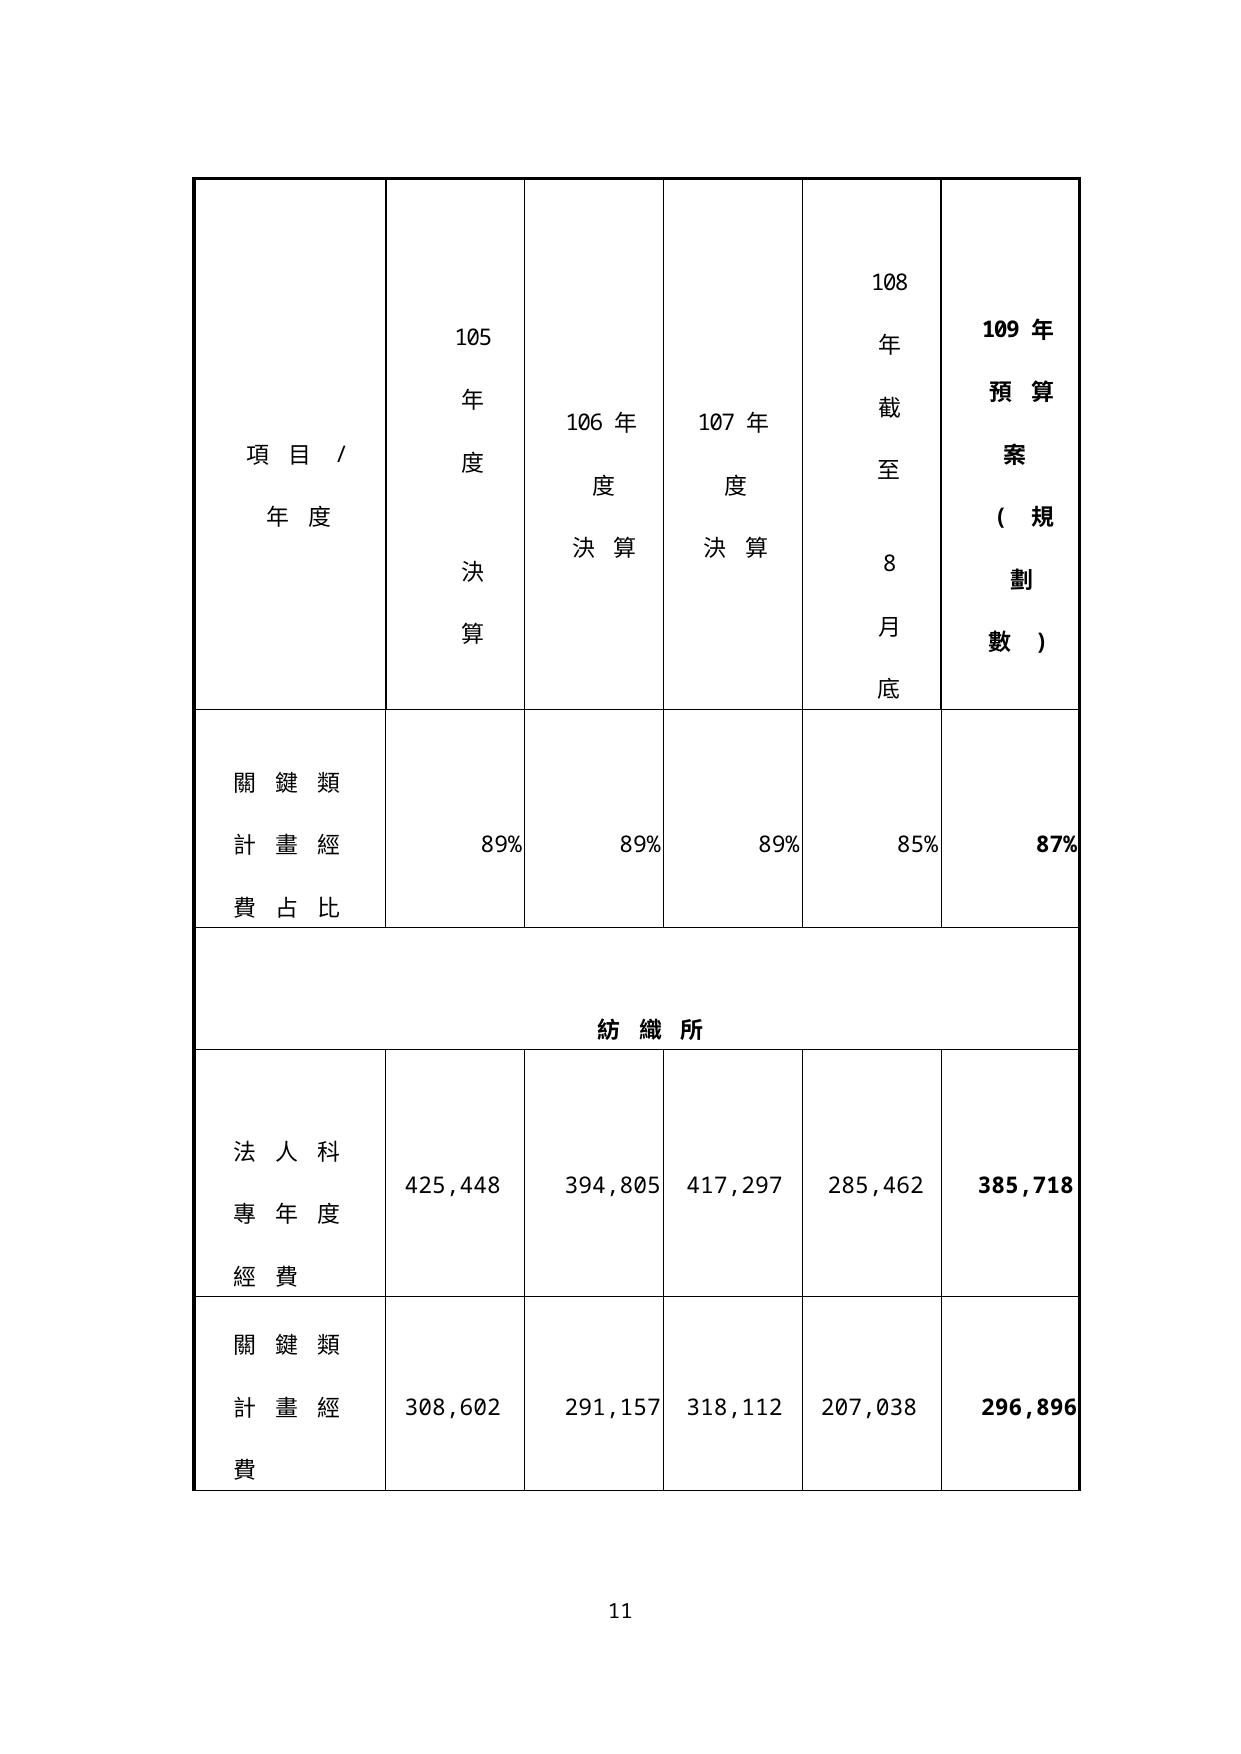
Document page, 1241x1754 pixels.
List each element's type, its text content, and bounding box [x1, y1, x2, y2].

table_cell 關鍵類計畫經費 [196, 1297, 385, 1490]
table_cell 417,297 [664, 1050, 802, 1296]
table_cell 89% [386, 710, 524, 927]
table_cell 285,462 [803, 1050, 941, 1296]
table_cell 法人科專年度經費 [196, 1050, 385, 1296]
table_header 105年度 決算 [387, 180, 524, 708]
table_cell 89% [525, 710, 663, 927]
table_header 107年度 決算 [664, 180, 802, 708]
table_cell 308,602 [386, 1297, 524, 1490]
table_header 108年截至 8月底 [803, 180, 940, 708]
table_cell 89% [664, 710, 802, 927]
table_header 106年度 決算 [525, 180, 663, 708]
table_cell 關鍵類計畫經費占比 [196, 710, 385, 927]
table_header 項目/年度 [196, 180, 385, 708]
table_header 109年預算案(規劃數) [942, 180, 1078, 708]
table_cell 紡織所 [196, 928, 1078, 1049]
table_cell 207,038 [803, 1297, 941, 1490]
table_cell 394,805 [525, 1050, 663, 1296]
table_cell 87% [942, 710, 1078, 927]
table_cell 318,112 [664, 1297, 802, 1490]
table_cell 425,448 [386, 1050, 524, 1296]
table_cell 291,157 [525, 1297, 663, 1490]
table_cell 85% [803, 710, 941, 927]
table_cell 385,718 [942, 1050, 1078, 1296]
table_cell 296,896 [942, 1297, 1078, 1490]
